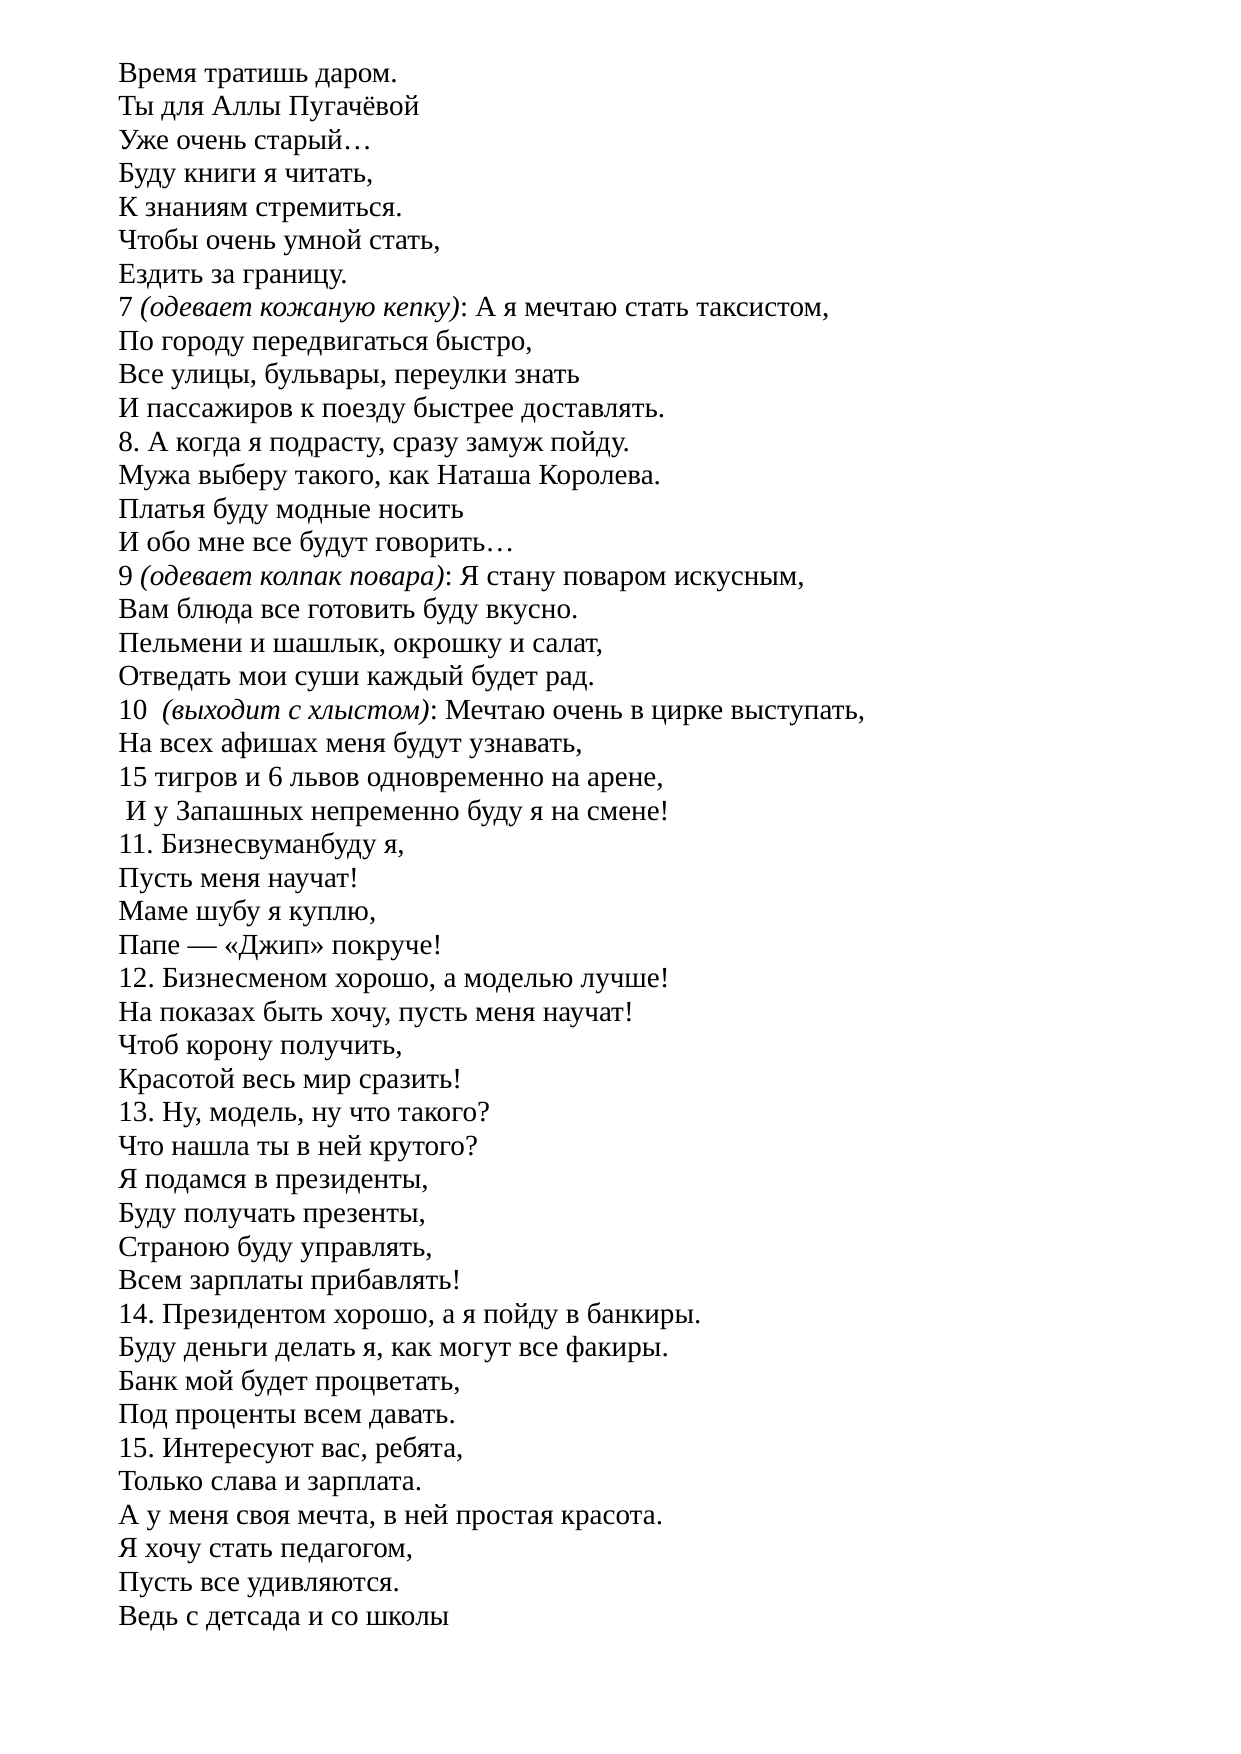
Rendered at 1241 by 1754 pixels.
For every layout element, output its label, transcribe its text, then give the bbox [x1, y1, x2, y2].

text 12. Бизнесменом хорошо, а моделью лучше! [118, 960, 1122, 994]
text Банк мой будет процветать, [118, 1363, 1122, 1396]
text Вам блюда все готовить буду вкусно. [118, 591, 1122, 625]
text Красотой весь мир сразить! [118, 1061, 1122, 1094]
text 7 (одевает кожаную кепку): А я мечтаю стать таксистом, [118, 289, 1122, 323]
text Ты для Аллы Пугачёвой [118, 88, 1122, 122]
text И у Запашных непременно буду я на смене! [118, 793, 1122, 826]
text Всем зарплаты прибавлять! [118, 1262, 1122, 1296]
text Папе — «Джип» покруче! [118, 927, 1122, 960]
text Платья буду модные носить [118, 491, 1122, 524]
text Чтоб корону получить, [118, 1027, 1122, 1061]
text Ведь с детсада и со школы [118, 1598, 1122, 1631]
text Буду деньги делать я, как могут все факиры. [118, 1329, 1122, 1363]
text Пусть меня научат! [118, 860, 1122, 893]
text Буду получать презенты, [118, 1195, 1122, 1229]
text Мужа выберу такого, как Наташа Королева. [118, 457, 1122, 491]
text 8. А когда я подрасту, сразу замуж пойду. [118, 424, 1122, 457]
text Буду книги я читать, [118, 155, 1122, 189]
text Чтобы очень умной стать, [118, 222, 1122, 256]
text 15. Интересуют вас, ребята, [118, 1430, 1122, 1463]
text Только слава и зарплата. [118, 1463, 1122, 1497]
text И пассажиров к поезду быстрее доставлять. [118, 390, 1122, 424]
text И обо мне все будут говорить… [118, 524, 1122, 558]
text 15 тигров и 6 львов одновременно на арене, [118, 759, 1122, 793]
text Уже очень старый… [118, 122, 1122, 155]
text Время тратишь даром. [118, 55, 1122, 88]
text 14. Президентом хорошо, а я пойду в банкиры. [118, 1296, 1122, 1329]
text На всех афишах меня будут узнавать, [118, 726, 1122, 759]
text 13. Ну, модель, ну что такого? [118, 1094, 1122, 1128]
text Ездить за границу. [118, 256, 1122, 289]
text Пусть все удивляются. [118, 1564, 1122, 1598]
text 10 (выходит с хлыстом): Мечтаю очень в цирке выступать, [118, 692, 1122, 726]
text Под проценты всем давать. [118, 1396, 1122, 1430]
text На показах быть хочу, пусть меня научат! [118, 994, 1122, 1027]
text Страною буду управлять, [118, 1229, 1122, 1262]
text Я хочу стать педагогом, [118, 1531, 1122, 1564]
text По городу передвигаться быстро, [118, 323, 1122, 357]
text Я подамся в президенты, [118, 1162, 1122, 1195]
text Все улицы, бульвары, переулки знать [118, 357, 1122, 390]
text А у меня своя мечта, в ней простая красота. [118, 1497, 1122, 1531]
text К знаниям стремиться. [118, 189, 1122, 222]
text 9 (одевает колпак повара): Я стану поваром искусным, [118, 558, 1122, 591]
text 11. Бизнесвуманбуду я, [118, 826, 1122, 860]
text Пельмени и шашлык, окрошку и салат, [118, 625, 1122, 658]
text Что нашла ты в ней крутого? [118, 1128, 1122, 1162]
text Маме шубу я куплю, [118, 893, 1122, 927]
text Отведать мои суши каждый будет рад. [118, 658, 1122, 692]
